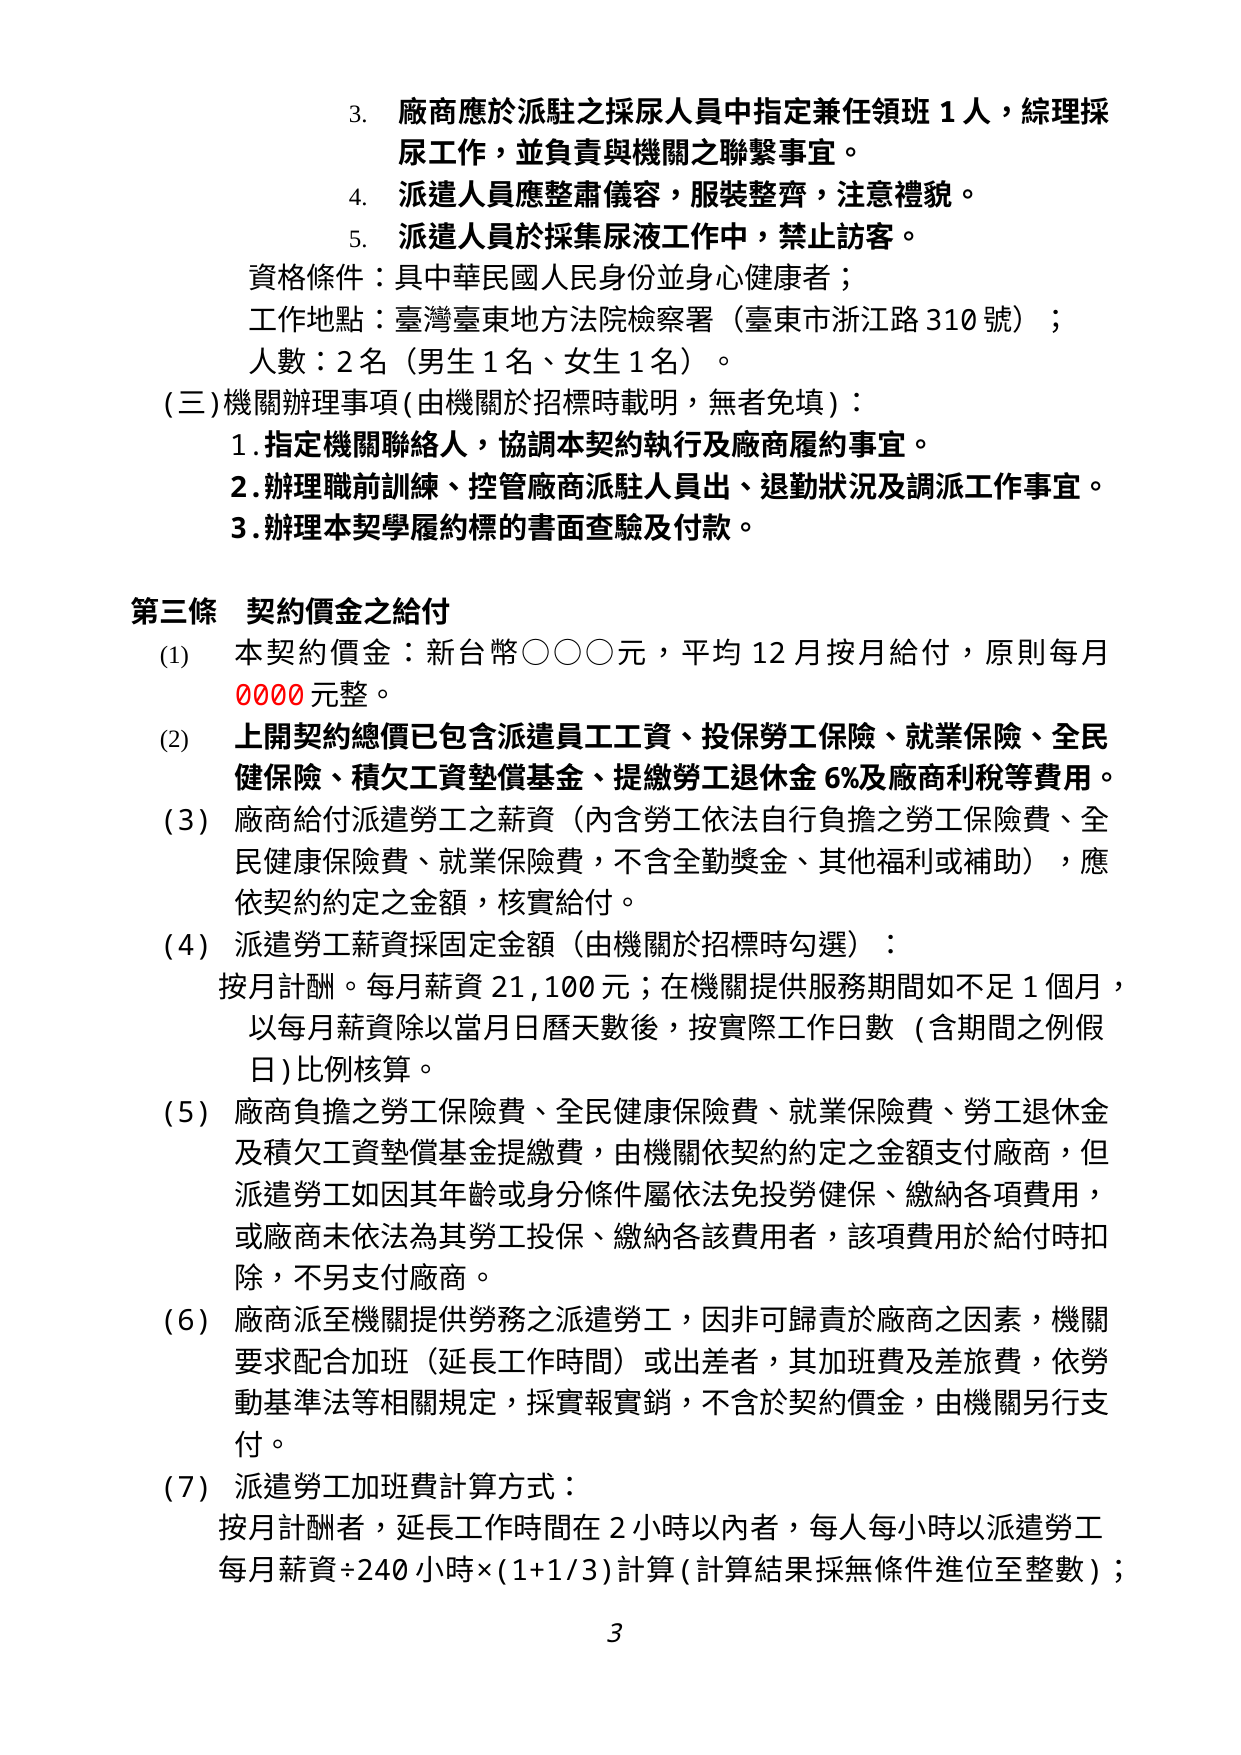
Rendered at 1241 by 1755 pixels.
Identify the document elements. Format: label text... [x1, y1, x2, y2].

text 人數：2名（男生1名、女生1名）。 [248, 339, 1110, 380]
list 本契約價金：新台幣○○○元，平均12月按月給付，原則每月0000元整。 [159, 630, 1110, 714]
text 第三條 契約價金之給付 [130, 589, 1110, 630]
text 工作地點：臺灣臺東地方法院檢察署（臺東市浙江路310號）； [248, 297, 1110, 339]
text (三)機關辦理事項(由機關於招標時載明，無者免填)： [159, 380, 1110, 422]
list 廠商負擔之勞工保險費、全民健康保險費、就業保險費、勞工退休金及積欠工資墊償基金提繳費，由機關依契約約定之金額支付廠商，但派遣勞工如因其年齡或身分條件屬依法免投勞健保、繳納各項費用，或廠商未依法為其勞工投保、繳納各該費用者，該項費用於給付時扣除，不另支付廠商。 [159, 1089, 1110, 1297]
text 按月計酬者，延長工作時間在2小時以內者，每人每小時以派遣勞工每月薪資÷240小時×(1+1/3)計算(計算結果採無條件進位至整數)；再延長工作時間在2小時以內者，每人每小時以派遣勞工每月薪資÷240小時×(1+2/3)計算(計算結果採無條件進位至整數)。 [218, 1505, 1104, 1589]
list 派遣勞工加班費計算方式： [159, 1464, 1110, 1505]
list 廠商給付派遣勞工之薪資（內含勞工依法自行負擔之勞工保險費、全民健康保險費、就業保險費，不含全勤獎金、其他福利或補助），應依契約約定之金額，核實給付。 [159, 797, 1110, 922]
list 廠商應於派駐之採尿人員中指定兼任領班1人，綜理採尿工作，並負責與機關之聯繫事宜。 [349, 89, 1110, 172]
text 1.指定機關聯絡人，協調本契約執行及廠商履約事宜。 [159, 422, 1110, 464]
list 派遣勞工薪資採固定金額（由機關於招標時勾選）： [159, 922, 1110, 964]
list 廠商派至機關提供勞務之派遣勞工，因非可歸責於廠商之因素，機關要求配合加班（延長工作時間）或出差者，其加班費及差旅費，依勞動基準法等相關規定，採實報實銷，不含於契約價金，由機關另行支付。 [159, 1297, 1110, 1464]
list 上開契約總價已包含派遣員工工資、投保勞工保險、就業保險、全民健保險、積欠工資墊償基金、提繳勞工退休金6%及廠商利稅等費用。 [159, 714, 1110, 797]
list 派遣人員於採集尿液工作中，禁止訪客。 [349, 214, 1110, 255]
text 2.辦理職前訓練、控管廠商派駐人員出、退勤狀況及調派工作事宜。 [159, 464, 1110, 505]
text 資格條件：具中華民國人民身份並身心健康者； [248, 255, 1110, 297]
list 派遣人員應整肅儀容，服裝整齊，注意禮貌。 [349, 172, 1110, 214]
text 按月計酬。每月薪資21,100元；在機關提供服務期間如不足1個月，以每月薪資除以當月日曆天數後，按實際工作日數 (含期間之例假日)比例核算。 [218, 964, 1104, 1089]
text 3.辦理本契學履約標的書面查驗及付款。 [159, 505, 1110, 547]
